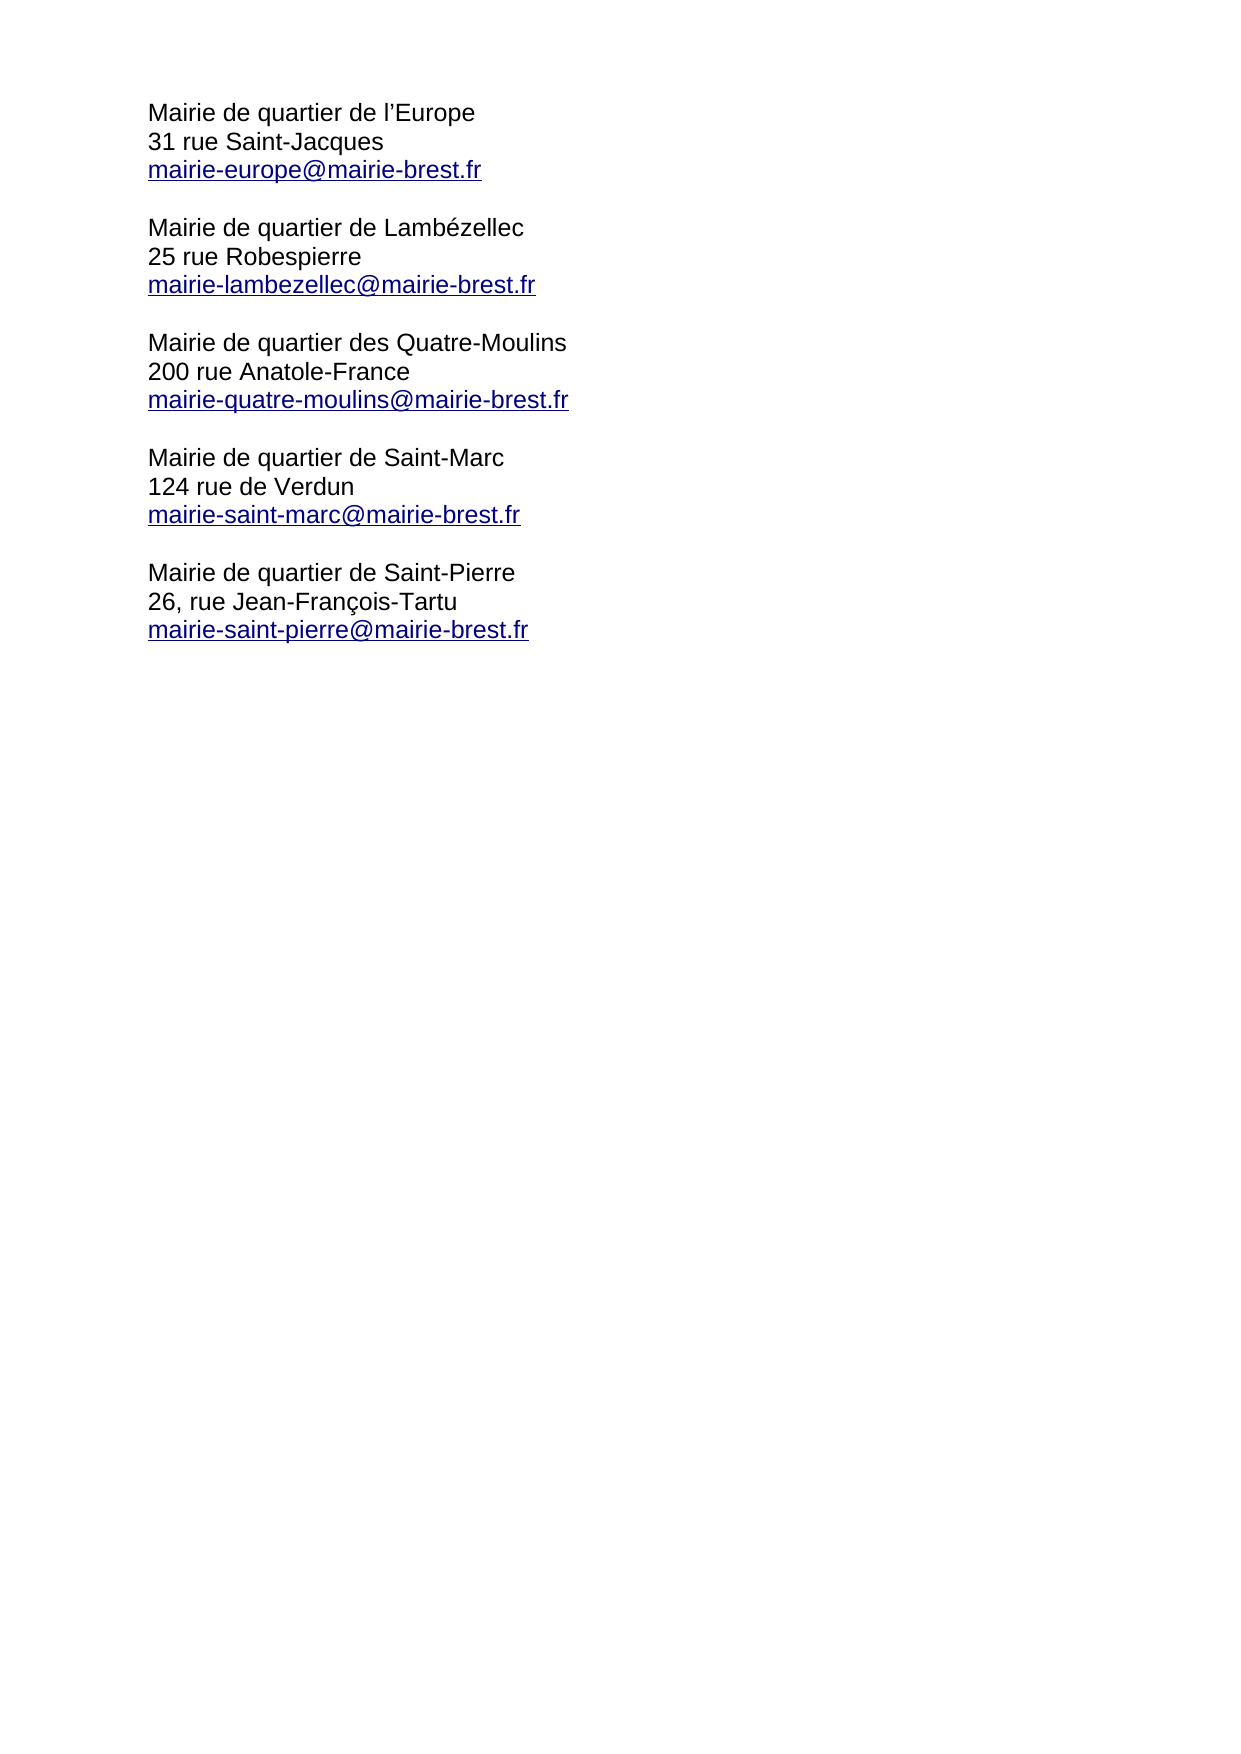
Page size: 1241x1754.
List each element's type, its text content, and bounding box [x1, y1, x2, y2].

text mairie-saint-pierre@mairie-brest.fr [148, 615, 1093, 644]
text mairie-europe@mairie-brest.fr [148, 155, 1093, 184]
text Mairie de quartier de Lambézellec [148, 213, 1093, 241]
text 200 rue Anatole-France [148, 356, 1093, 385]
text Mairie de quartier de l’Europe [148, 98, 1093, 126]
text mairie-lambezellec@mairie-brest.fr [148, 270, 1093, 299]
text Mairie de quartier de Saint-Pierre [148, 558, 1093, 586]
text 31 rue Saint-Jacques [148, 126, 1093, 155]
text 26, rue Jean-François-Tartu [148, 586, 1093, 615]
text mairie-saint-marc@mairie-brest.fr [148, 500, 1093, 529]
text Mairie de quartier de Saint-Marc [148, 443, 1093, 471]
text mairie-quatre-moulins@mairie-brest.fr [148, 385, 1093, 414]
text 124 rue de Verdun [148, 471, 1093, 500]
text 25 rue Robespierre [148, 241, 1093, 270]
text Mairie de quartier des Quatre-Moulins [148, 328, 1093, 356]
